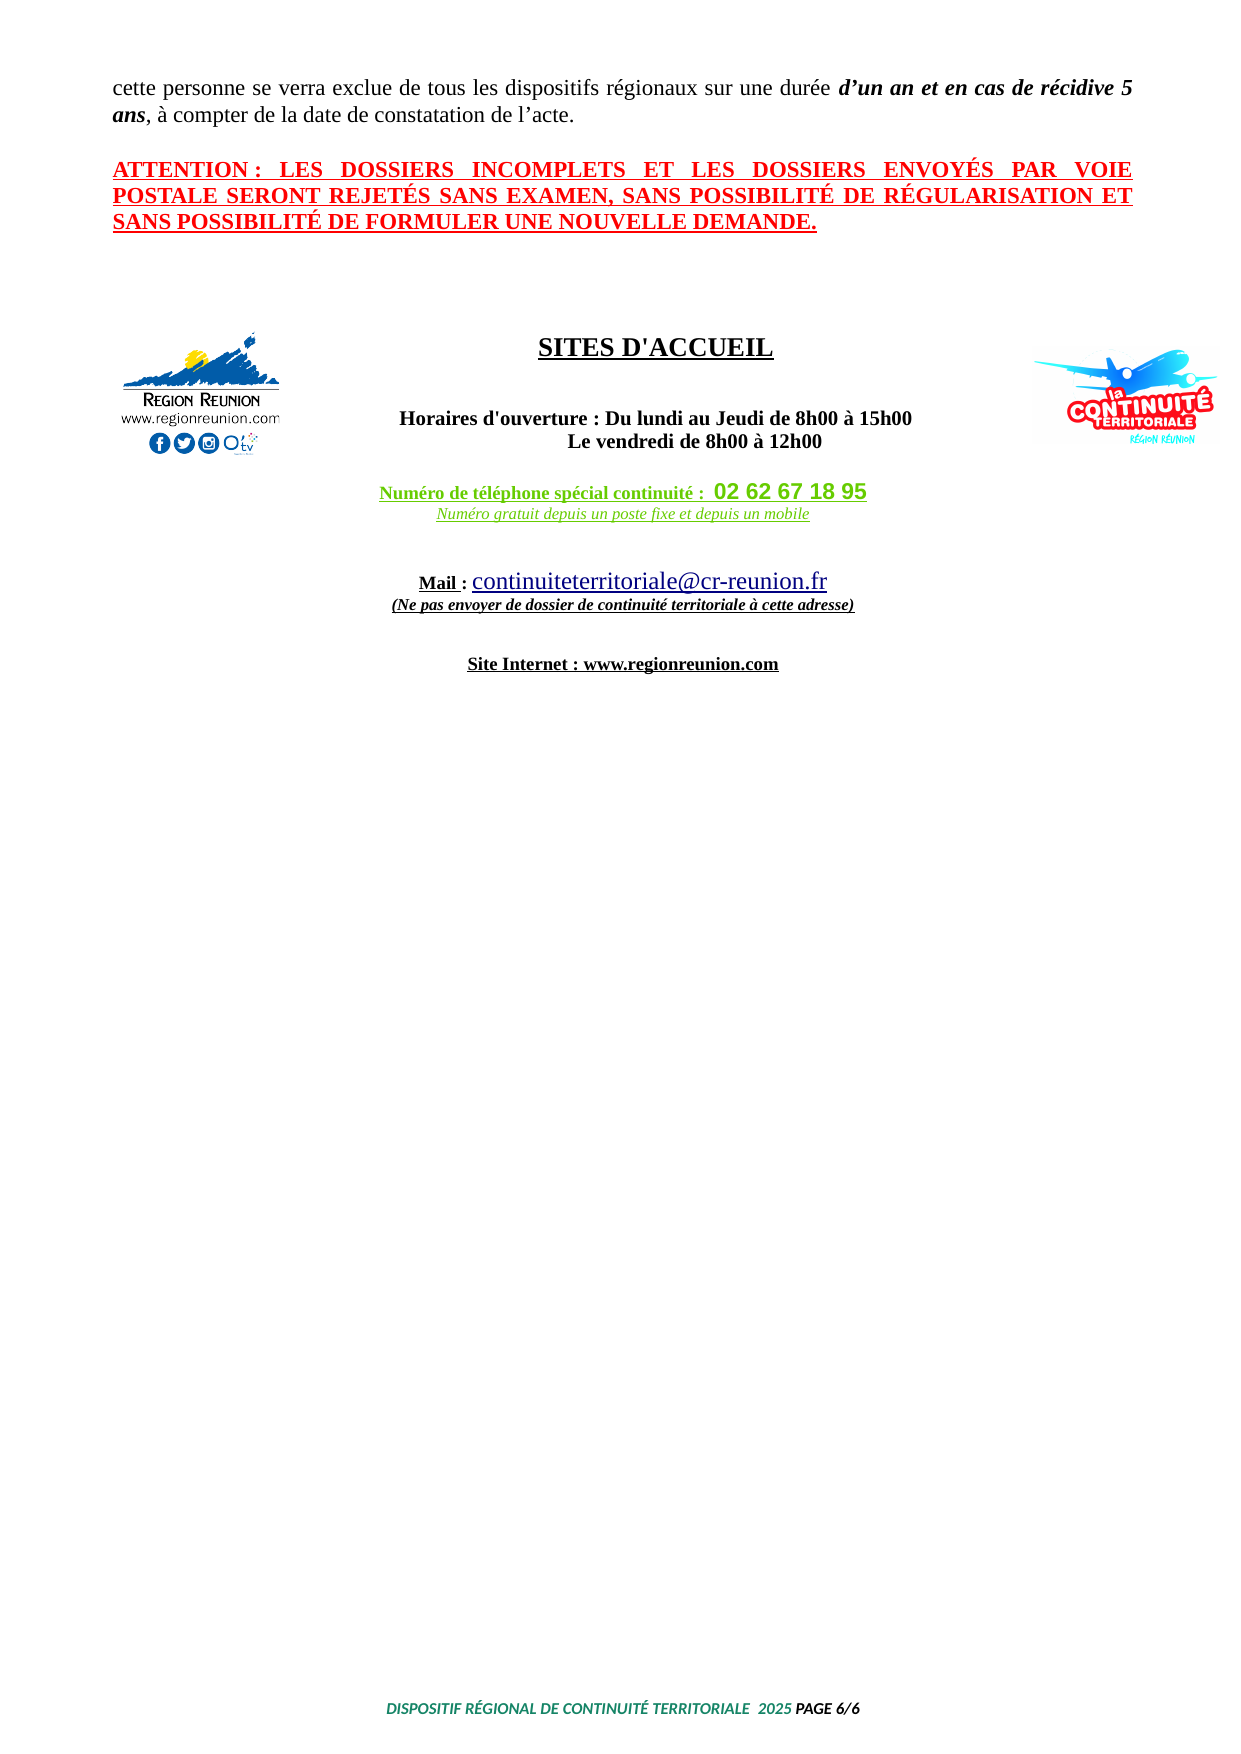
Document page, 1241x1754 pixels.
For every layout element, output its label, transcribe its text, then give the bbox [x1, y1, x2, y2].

text (Ne pas envoyer de dossier de continuité territoriale à cette adresse) [112, 595, 1133, 614]
text Site Internet : www.regionreunion.com [112, 652, 1133, 674]
text SITES D'ACCUEIL [280, 331, 1133, 362]
picture [1032, 346, 1220, 444]
list POSTALE SERONT REJETÉS SANS EXAMEN, SANS POSSIBILITÉ DE RÉGULARISATION ET [112, 180, 1133, 205]
text cette personne se verra exclue de tous les dispositifs régionaux sur une durée d’un an et en cas de récidive 5 ans, à compter de la date de constatation de l’acte. [112, 74, 1133, 127]
text Horaires d'ouverture : Du lundi au Jeudi de 8h00 à 15h00 [280, 405, 1032, 429]
list SANS POSSIBILITÉ DE FORMULER UNE NOUVELLE DEMANDE. [112, 206, 1133, 235]
text Le vendredi de 8h00 à 12h00 [280, 429, 1133, 453]
text Mail : continuiteterritoriale@cr-reunion.fr [112, 566, 1133, 595]
picture [121, 331, 280, 455]
text Numéro gratuit depuis un poste fixe et depuis un mobile [112, 504, 1133, 523]
text Numéro de téléphone spécial continuité : 02 62 67 18 95 [112, 478, 1133, 504]
list ATTENTION : LES DOSSIERS INCOMPLETS ET LES DOSSIERS ENVOYÉS PAR VOIE [112, 156, 1133, 179]
